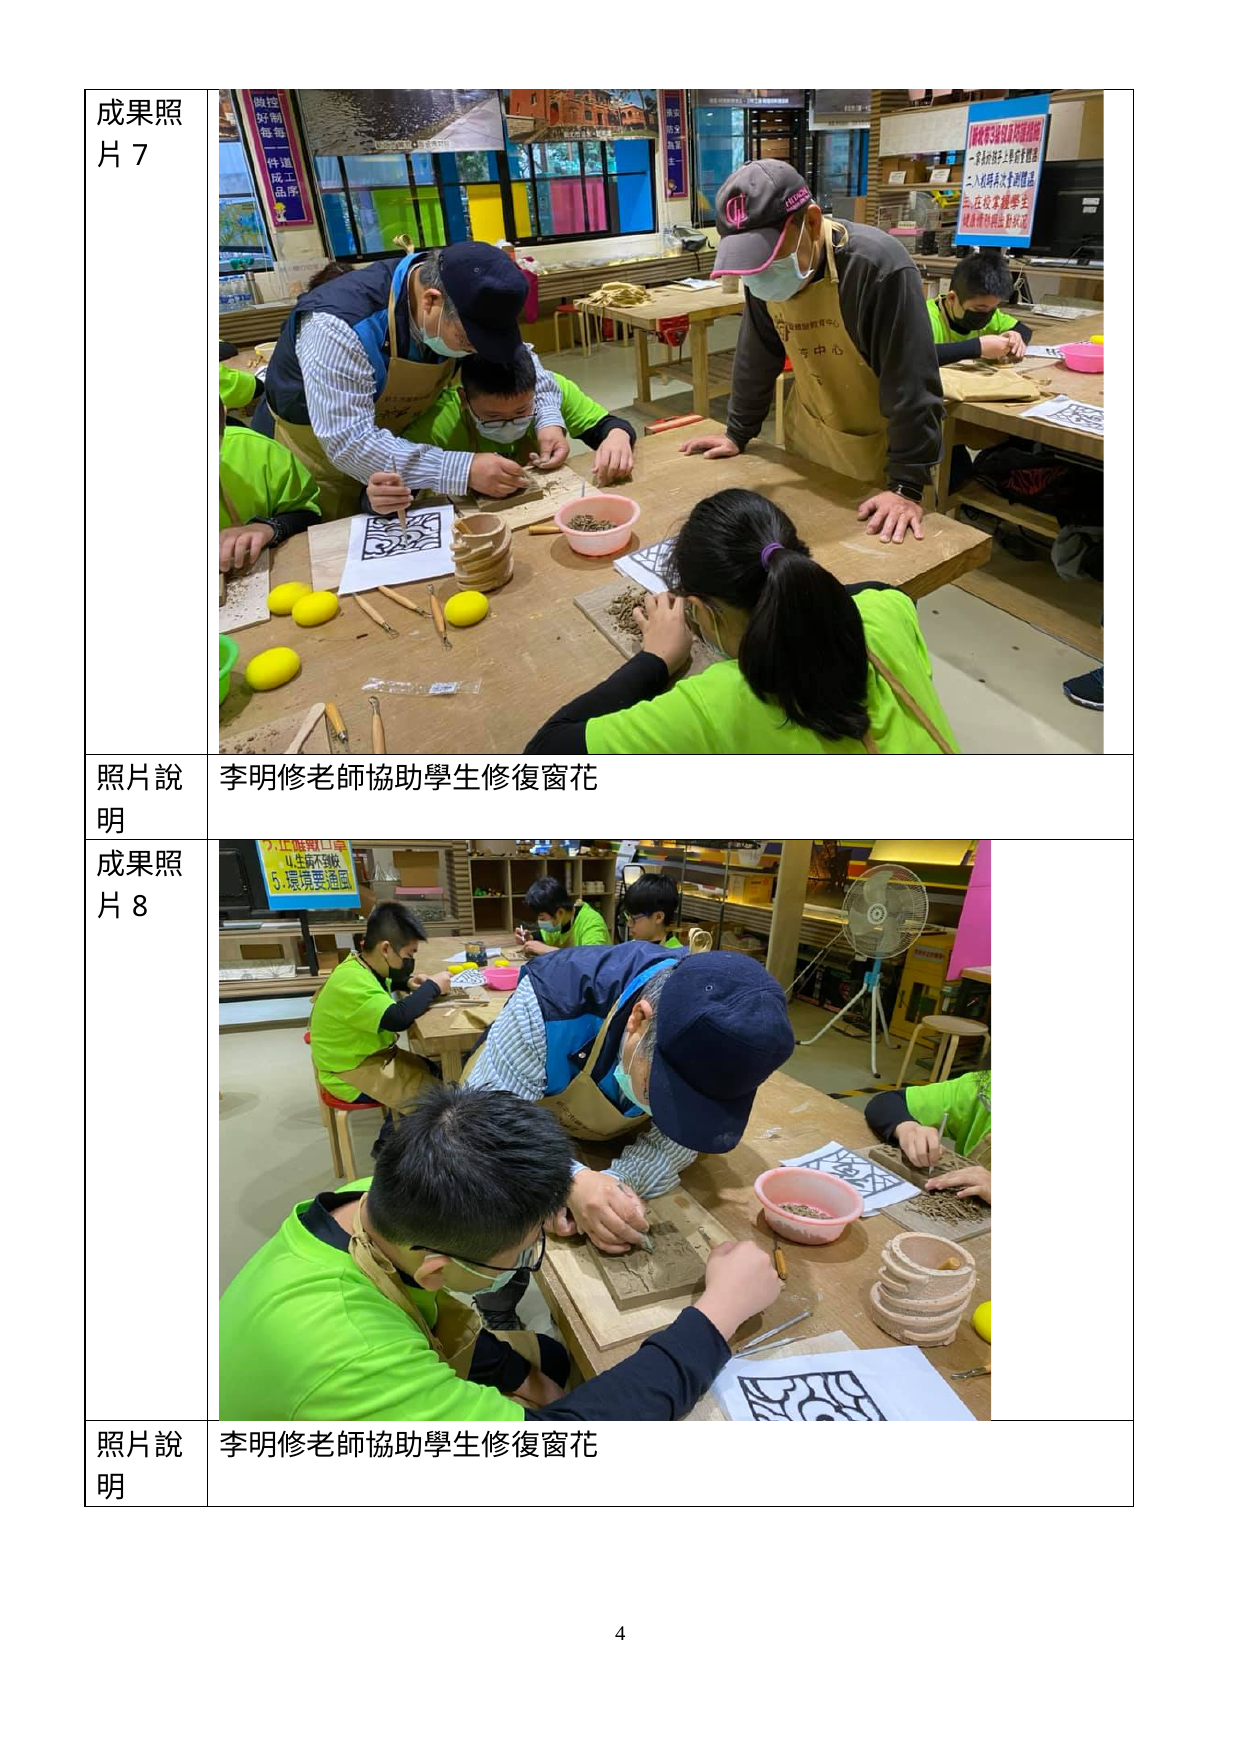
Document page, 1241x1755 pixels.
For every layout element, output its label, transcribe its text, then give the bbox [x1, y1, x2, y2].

table_cell 成果照片8 [86, 840, 207, 1420]
table_cell 成果照片7 [86, 90, 207, 754]
table_cell [208, 840, 219, 1420]
table_cell 李明修老師協助學生修復窗花 [208, 1421, 1133, 1506]
table_cell 照片說明 [86, 1421, 207, 1506]
table_cell 照片說明 [86, 755, 207, 839]
table_cell [992, 840, 1133, 1420]
table_cell [208, 90, 219, 754]
table_cell 李明修老師協助學生修復窗花 [208, 755, 1133, 839]
table_cell [1104, 90, 1133, 754]
